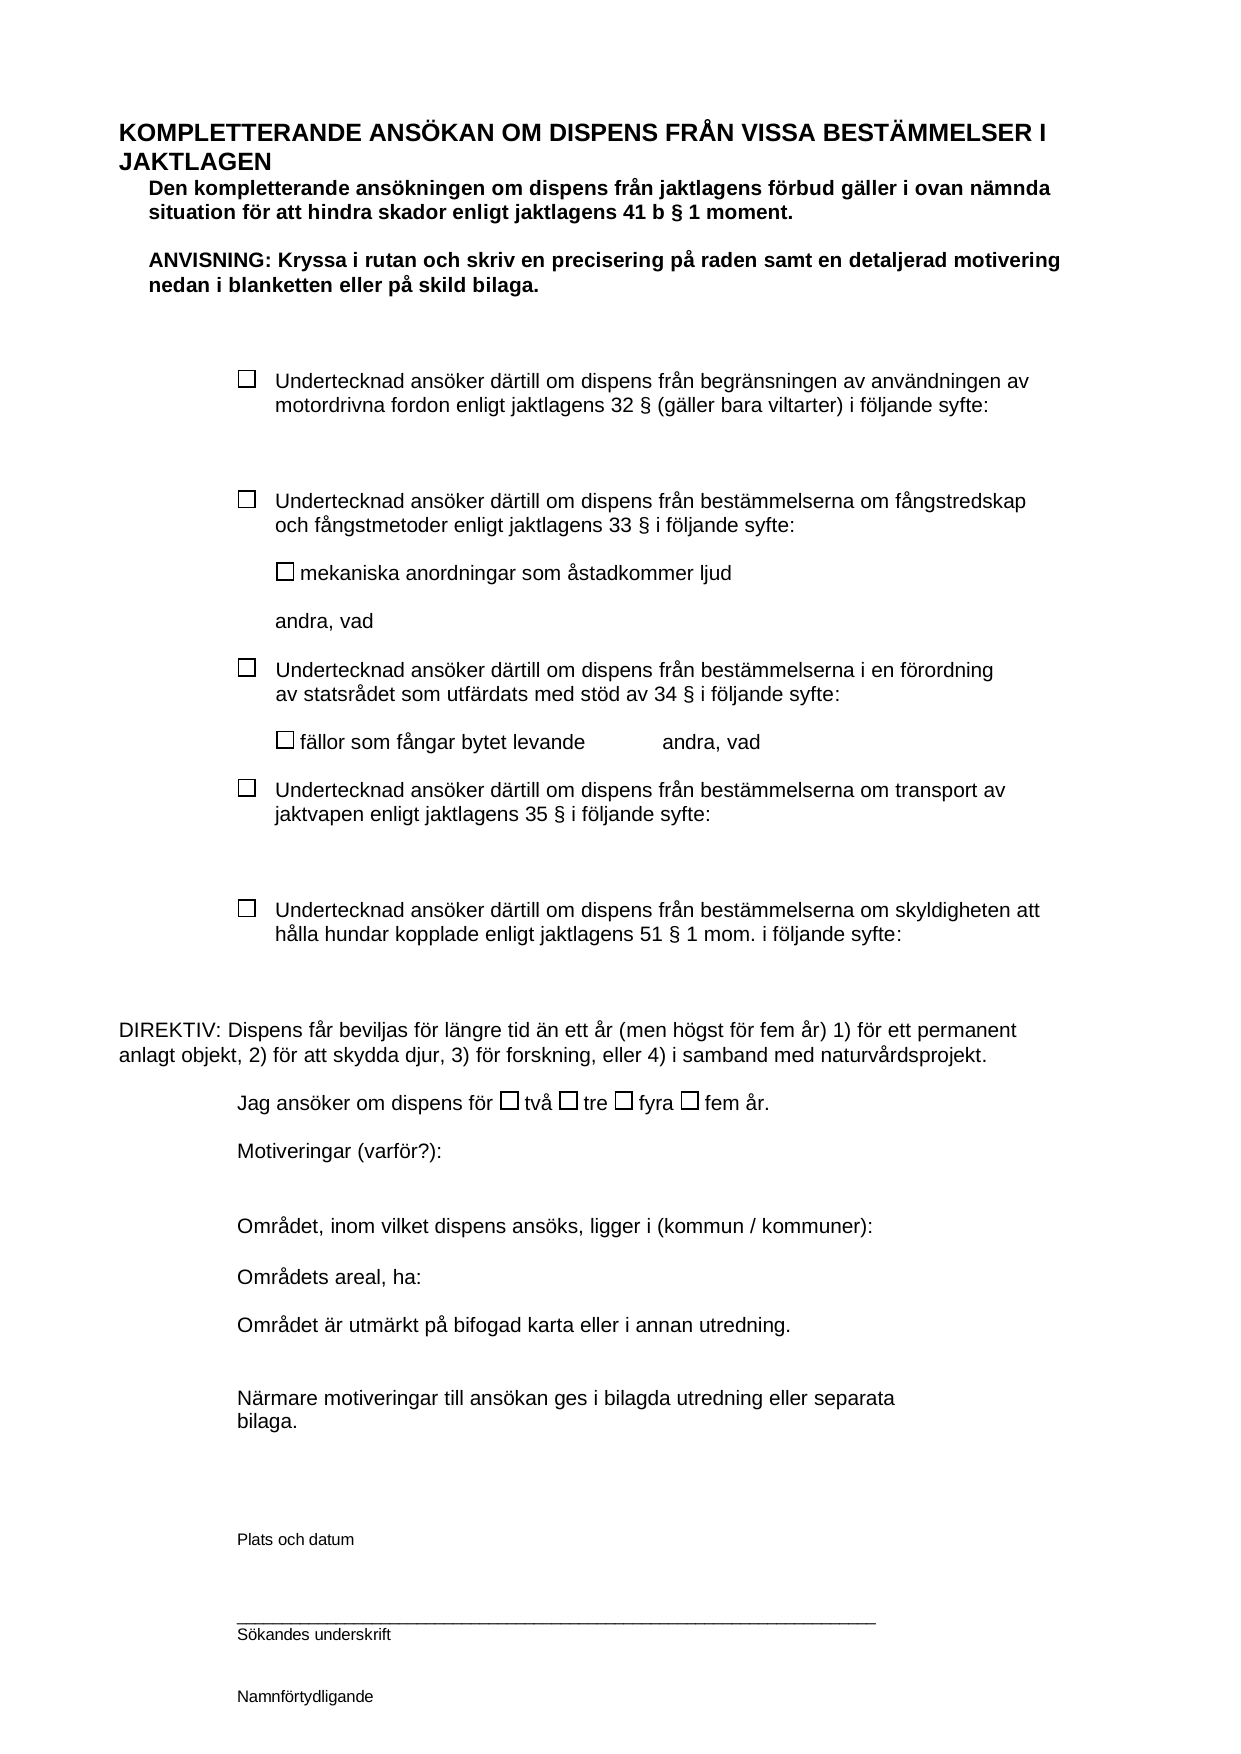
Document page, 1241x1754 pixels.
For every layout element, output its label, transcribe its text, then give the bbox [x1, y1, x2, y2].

text andra, vad [275, 609, 897, 633]
text Den kompletterande ansökningen om dispens från jaktlagens förbud gäller i ovan nämnda situation för att hindra skador enligt jaktlagens 41 b § 1 moment. [148, 176, 1064, 224]
text DIREKTIV: Dispens får beviljas för längre tid än ett år (men högst för fem år) 1) för ett permanent anlagt objekt, 2) för att skydda djur, 3) för forskning, eller 4) i samband med naturvårdsprojekt. [119, 1018, 1064, 1067]
text Namnförtydligande [237, 1687, 945, 1706]
text Plats och datum [237, 1530, 945, 1549]
text Området är utmärkt på bifogad karta eller i annan utredning. [237, 1313, 927, 1337]
text KOMPLETTERANDE ANSÖKAN OM DISPENS FRÅN VISSA BESTÄMMELSER I JAKTLAGEN [119, 118, 1064, 176]
text Sökandes underskrift [237, 1625, 945, 1644]
text fällor som fångar bytet levande andra, vad [275, 730, 897, 754]
text Närmare motiveringar till ansökan ges i bilagda utredning eller separata bilaga. [237, 1385, 927, 1433]
text Motiveringar (varför?): [237, 1139, 945, 1163]
text Området, inom vilket dispens ansöks, ligger i (kommun / kommuner): [237, 1211, 945, 1238]
text Jag ansöker om dispens för två tre fyra fem år. [237, 1091, 945, 1115]
text Undertecknad ansöker därtill om dispens från bestämmelserna i en förordning av statsrådet som utfärdats med stöd av 34 § i följande syfte: [237, 657, 1004, 706]
text Undertecknad ansöker därtill om dispens från bestämmelserna om transport av jaktvapen enligt jaktlagens 35 § i följande syfte: [237, 778, 1064, 826]
text Undertecknad ansöker därtill om dispens från bestämmelserna om fångstredskap och fångstmetoder enligt jaktlagens 33 § i följande syfte: [237, 489, 1064, 537]
text Områdets areal, ha: [237, 1262, 927, 1289]
text Undertecknad ansöker därtill om dispens från begränsningen av användningen av motordrivna fordon enligt jaktlagens 32 § (gäller bara viltarter) i följande syfte: [237, 369, 1064, 417]
text mekaniska anordningar som åstadkommer ljud [275, 561, 897, 585]
text Undertecknad ansöker därtill om dispens från bestämmelserna om skyldigheten att hålla hundar kopplade enligt jaktlagens 51 § 1 mom. i följande syfte: [237, 898, 1064, 946]
text _______________________________________________________________________ [237, 1606, 945, 1625]
text ANVISNING: Kryssa i rutan och skriv en precisering på raden samt en detaljerad motivering nedan i blanketten eller på skild bilaga. [148, 248, 1064, 297]
